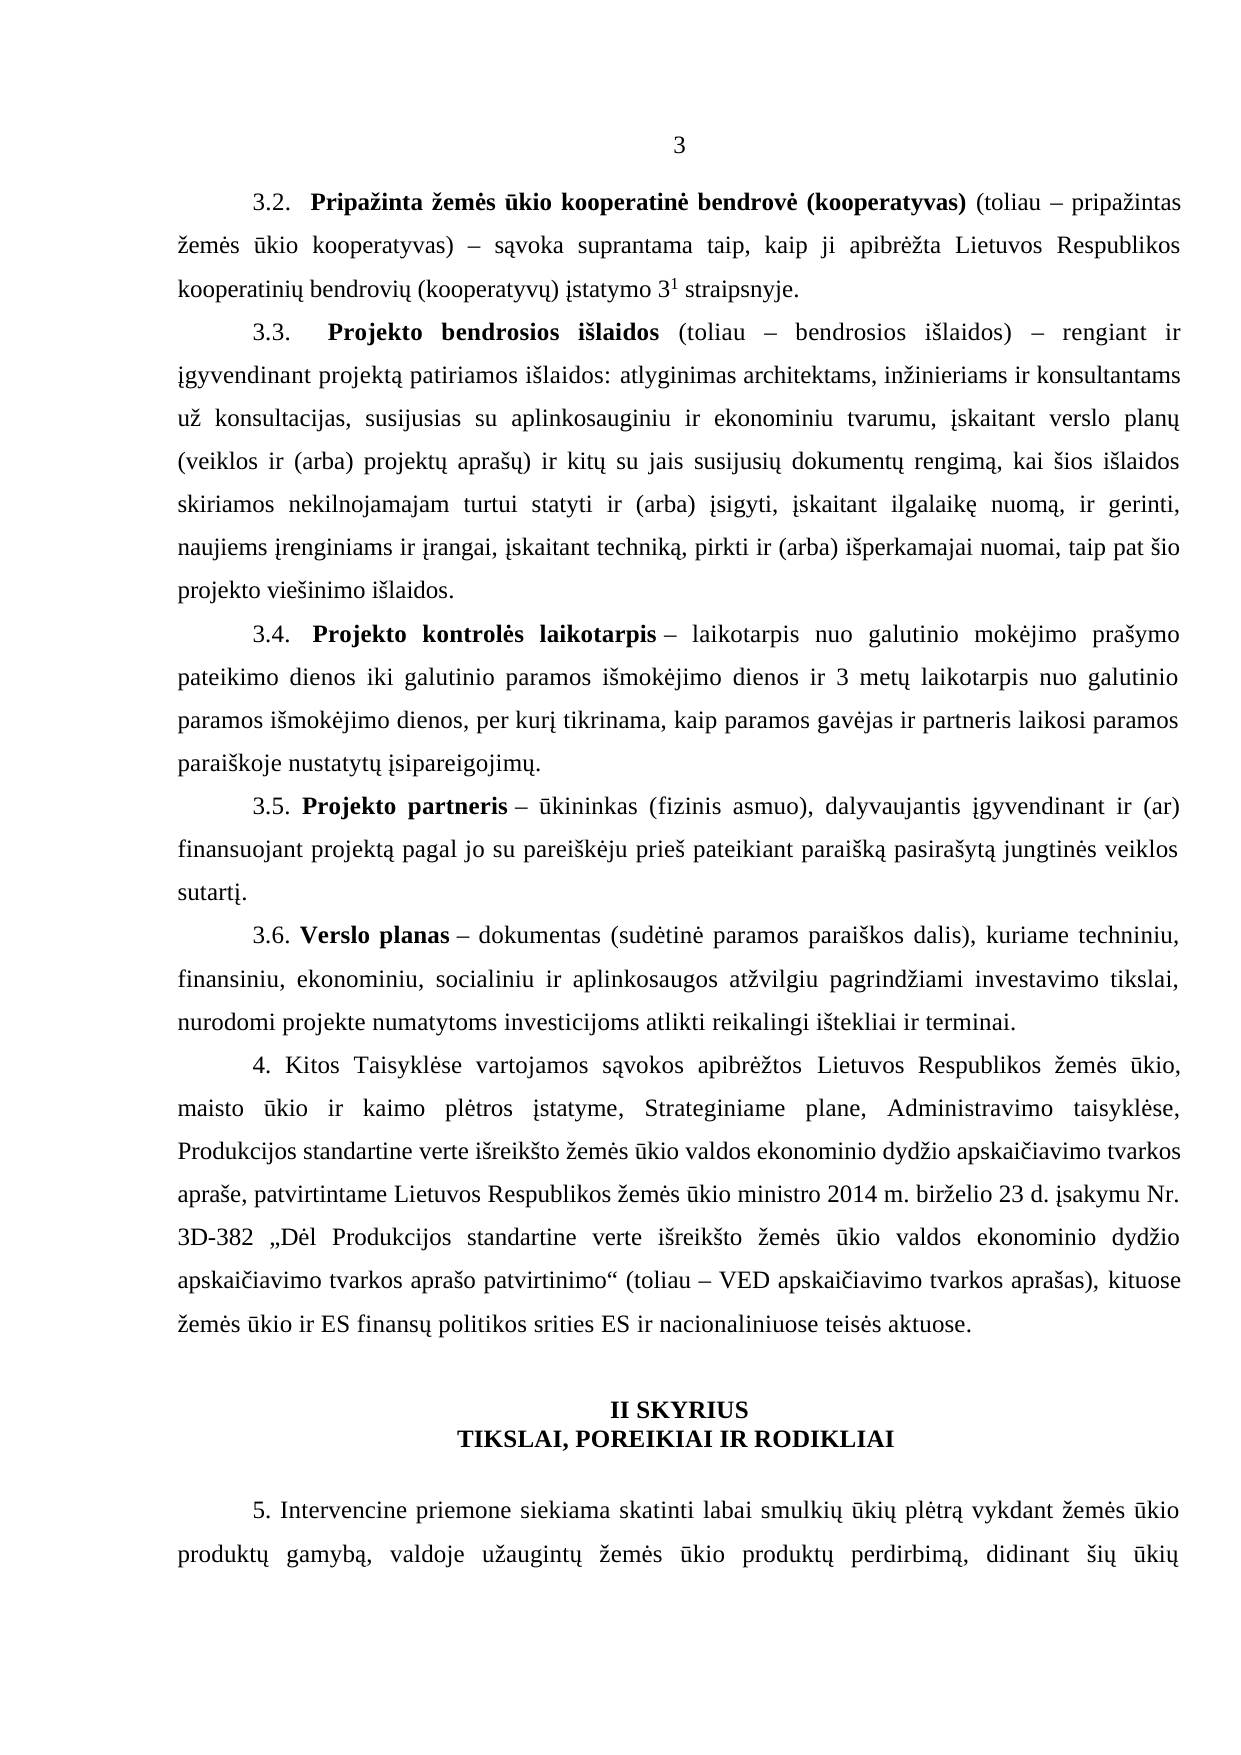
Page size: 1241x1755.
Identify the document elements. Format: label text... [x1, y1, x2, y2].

text 3.5. Projekto partneris – ūkininkas (fizinis asmuo), dalyvaujantis įgyvendinant ir (ar) finansuojant projektą pagal jo su pareiškėju prieš pateikiant paraišką pasirašytą jungtinės veiklos sutartį. [177, 791, 1181, 906]
text 5. Intervencine priemone siekiama skatinti labai smulkių ūkių plėtrą vykdant žemės ūkio produktų gamybą, valdoje užaugintų žemės ūkio produktų perdirbimą, didinant šių ūkių [177, 1496, 1181, 1567]
text 3.3. Projekto bendrosios išlaidos (toliau – bendrosios išlaidos) – rengiant ir įgyvendinant projektą patiriamos išlaidos: atlyginimas architektams, inžinieriams ir konsultantams už konsultacijas, susijusias su aplinkosauginiu ir ekonominiu tvarumu, įskaitant verslo planų (veiklos ir (arba) projektų aprašų) ir kitų su jais susijusių dokumentų rengimą, kai šios išlaidos skiriamos nekilnojamajam turtui statyti ir (arba) įsigyti, įskaitant ilgalaikę nuomą, ir gerinti, naujiems įrenginiams ir įrangai, įskaitant techniką, pirkti ir (arba) išperkamajai nuomai, taip pat šio projekto viešinimo išlaidos. [177, 317, 1181, 604]
text 3.2. Pripažinta žemės ūkio kooperatinė bendrovė (kooperatyvas) (toliau – pripažintas žemės ūkio kooperatyvas) – sąvoka suprantama taip, kaip ji apibrėžta Lietuvos Respublikos kooperatinių bendrovių (kooperatyvų) įstatymo 31 straipsnyje. [177, 187, 1181, 302]
text 3.6. Verslo planas – dokumentas (sudėtinė paramos paraiškos dalis), kuriame techniniu, finansiniu, ekonominiu, socialiniu ir aplinkosaugos atžvilgiu pagrindžiami investavimo tikslai, nurodomi projekte numatytoms investicijoms atlikti reikalingi ištekliai ir terminai. [177, 921, 1181, 1036]
text 3.4. Projekto kontrolės laikotarpis – laikotarpis nuo galutinio mokėjimo prašymo pateikimo dienos iki galutinio paramos išmokėjimo dienos ir 3 metų laikotarpis nuo galutinio paramos išmokėjimo dienos, per kurį tikrinama, kaip paramos gavėjas ir partneris laikosi paramos paraiškoje nustatytų įsipareigojimų. [177, 619, 1181, 777]
text 4. Kitos Taisyklėse vartojamos sąvokos apibrėžtos Lietuvos Respublikos žemės ūkio, maisto ūkio ir kaimo plėtros įstatyme, Strateginiame plane, Administravimo taisyklėse, Produkcijos standartine verte išreikšto žemės ūkio valdos ekonominio dydžio apskaičiavimo tvarkos apraše, patvirtintame Lietuvos Respublikos žemės ūkio ministro 2014 m. birželio 23 d. įsakymu Nr. 3D-382 „Dėl Produkcijos standartine verte išreikšto žemės ūkio valdos ekonominio dydžio apskaičiavimo tvarkos aprašo patvirtinimo“ (toliau – VED apskaičiavimo tvarkos aprašas), kituose žemės ūkio ir ES finansų politikos srities ES ir nacionaliniuose teisės aktuose. [177, 1050, 1181, 1337]
text II SKYRIUS [177, 1395, 1181, 1424]
text TIKSLAI, POREIKIAI IR RODIKLIAI [177, 1424, 1181, 1452]
